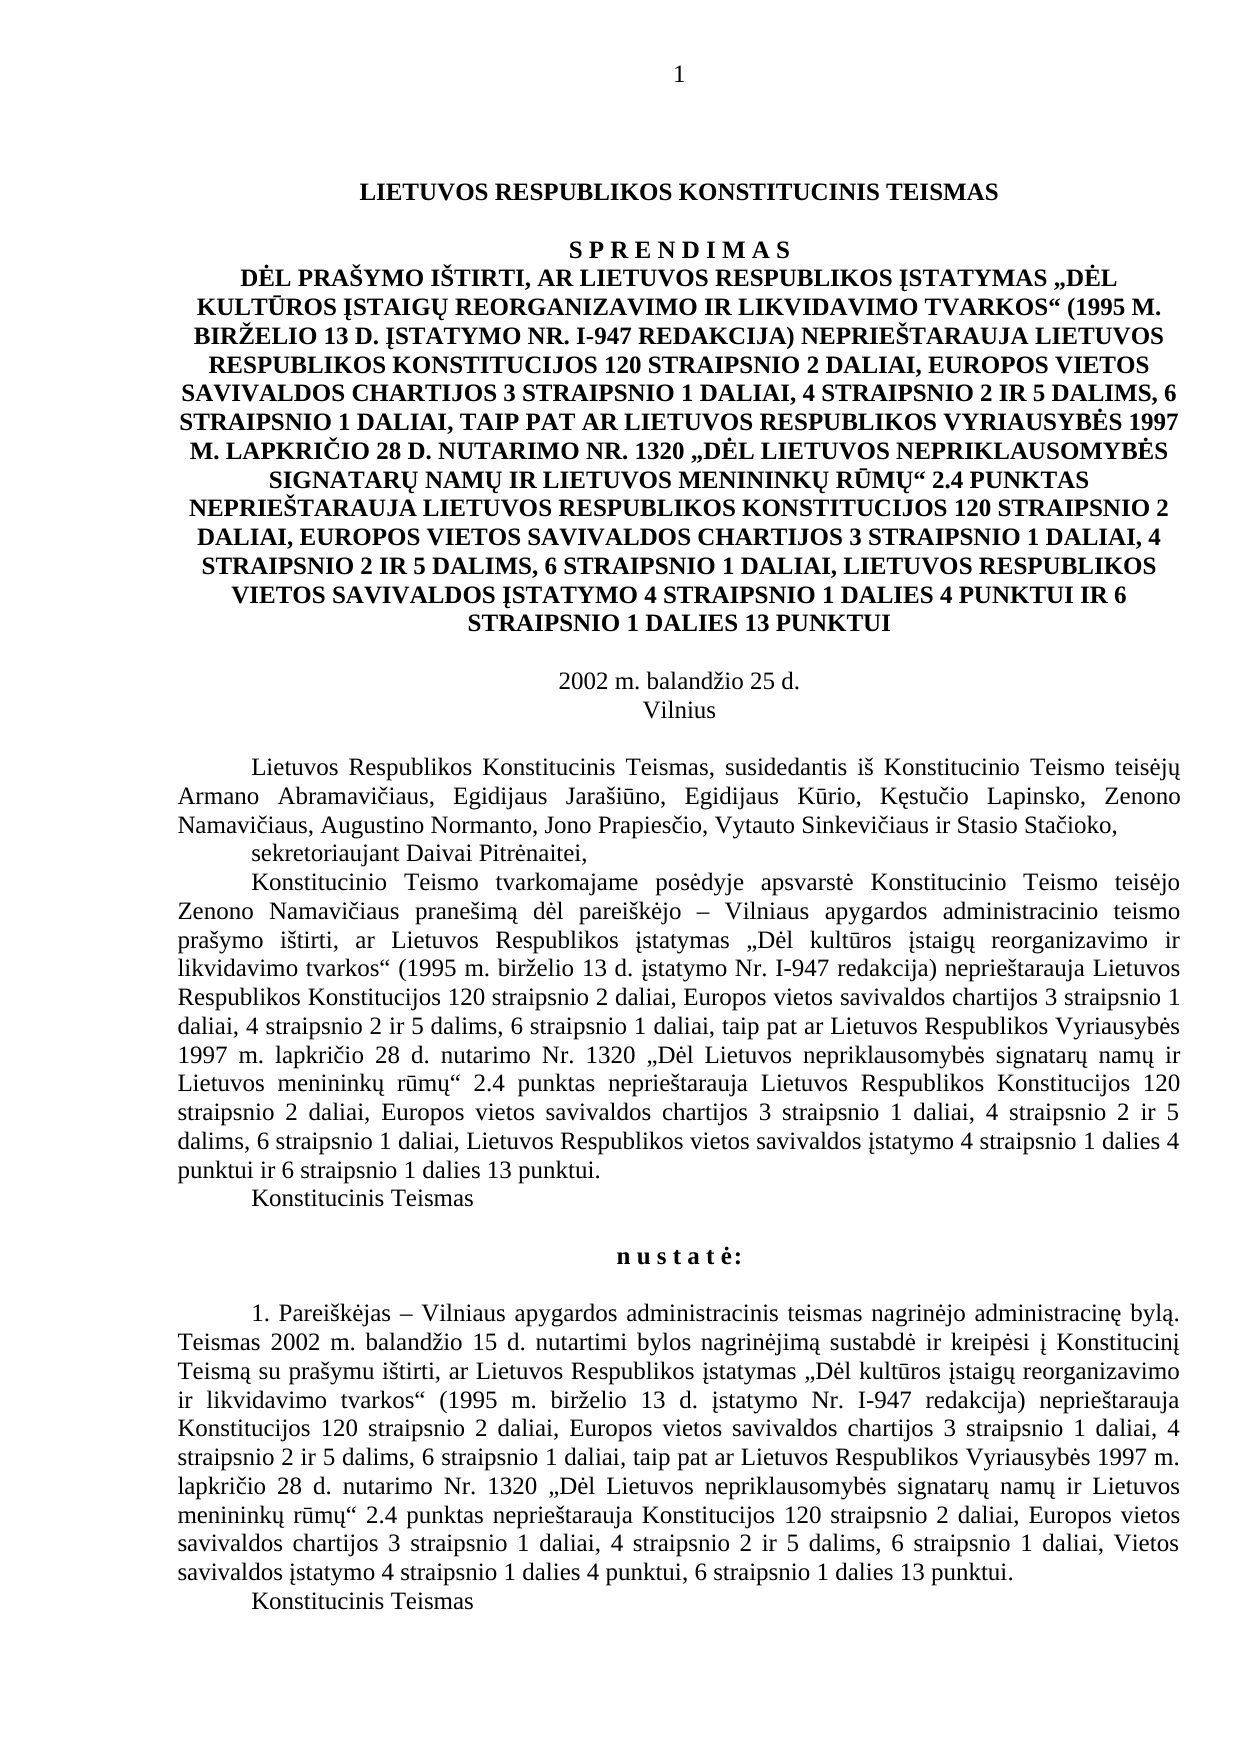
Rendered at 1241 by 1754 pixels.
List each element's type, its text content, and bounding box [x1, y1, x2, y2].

text 1. Pareiškėjas – Vilniaus apygardos administracinis teismas nagrinėjo administracinę bylą. Teismas 2002 m. balandžio 15 d. nutartimi bylos nagrinėjimą sustabdė ir kreipėsi į Konstitucinį Teismą su prašymu ištirti, ar Lietuvos Respublikos įstatymas „Dėl kultūros įstaigų reorganizavimo ir likvidavimo tvarkos“ (1995 m. birželio 13 d. įstatymo Nr. I-947 redakcija) neprieštarauja Konstitucijos 120 straipsnio 2 daliai, Europos vietos savivaldos chartijos 3 straipsnio 1 daliai, 4 straipsnio 2 ir 5 dalims, 6 straipsnio 1 daliai, taip pat ar Lietuvos Respublikos Vyriausybės 1997 m. lapkričio 28 d. nutarimo Nr. 1320 „Dėl Lietuvos nepriklausomybės signatarų namų ir Lietuvos menininkų rūmų“ 2.4 punktas neprieštarauja Konstitucijos 120 straipsnio 2 daliai, Europos vietos savivaldos chartijos 3 straipsnio 1 daliai, 4 straipsnio 2 ir 5 dalims, 6 straipsnio 1 daliai, Vietos savivaldos įstatymo 4 straipsnio 1 dalies 4 punktui, 6 straipsnio 1 dalies 13 punktui. [177, 1298, 1181, 1586]
text LIETUVOS RESPUBLIKOS KONSTITUCINIS TEISMAS [177, 177, 1181, 206]
text Konstitucinis Teismas [177, 1183, 1181, 1212]
text S P R E N D I M A S [177, 235, 1181, 263]
text 2002 m. balandžio 25 d. [177, 666, 1181, 695]
text Konstitucinis Teismas [177, 1586, 1181, 1615]
text Vilnius [177, 695, 1181, 723]
text Konstitucinio Teismo tvarkomajame posėdyje apsvarstė Konstitucinio Teismo teisėjo Zenono Namavičiaus pranešimą dėl pareiškėjo – Vilniaus apygardos administracinio teismo prašymo ištirti, ar Lietuvos Respublikos įstatymas „Dėl kultūros įstaigų reorganizavimo ir likvidavimo tvarkos“ (1995 m. birželio 13 d. įstatymo Nr. I-947 redakcija) neprieštarauja Lietuvos Respublikos Konstitucijos 120 straipsnio 2 daliai, Europos vietos savivaldos chartijos 3 straipsnio 1 daliai, 4 straipsnio 2 ir 5 dalims, 6 straipsnio 1 daliai, taip pat ar Lietuvos Respublikos Vyriausybės 1997 m. lapkričio 28 d. nutarimo Nr. 1320 „Dėl Lietuvos nepriklausomybės signatarų namų ir Lietuvos menininkų rūmų“ 2.4 punktas neprieštarauja Lietuvos Respublikos Konstitucijos 120 straipsnio 2 daliai, Europos vietos savivaldos chartijos 3 straipsnio 1 daliai, 4 straipsnio 2 ir 5 dalims, 6 straipsnio 1 daliai, Lietuvos Respublikos vietos savivaldos įstatymo 4 straipsnio 1 dalies 4 punktui ir 6 straipsnio 1 dalies 13 punktui. [177, 867, 1181, 1183]
text nustatė: [177, 1241, 1181, 1270]
text sekretoriaujant Daivai Pitrėnaitei, [177, 838, 1181, 867]
text Lietuvos Respublikos Konstitucinis Teismas, susidedantis iš Konstitucinio Teismo teisėjų Armano Abramavičiaus, Egidijaus Jarašiūno, Egidijaus Kūrio, Kęstučio Lapinsko, Zenono Namavičiaus, Augustino Normanto, Jono Prapiesčio, Vytauto Sinkevičiaus ir Stasio Stačioko, [177, 752, 1181, 838]
text DĖL PRAŠYMO IŠTIRTI, AR LIETUVOS RESPUBLIKOS ĮSTATYMAS „DĖL KULTŪROS ĮSTAIGŲ REORGANIZAVIMO IR LIKVIDAVIMO TVARKOS“ (1995 M. BIRŽELIO 13 D. ĮSTATYMO NR. I-947 REDAKCIJA) NEPRIEŠTARAUJA LIETUVOS RESPUBLIKOS KONSTITUCIJOS 120 STRAIPSNIO 2 DALIAI, EUROPOS VIETOS SAVIVALDOS CHARTIJOS 3 STRAIPSNIO 1 DALIAI, 4 STRAIPSNIO 2 IR 5 DALIMS, 6 STRAIPSNIO 1 DALIAI, TAIP PAT AR LIETUVOS RESPUBLIKOS VYRIAUSYBĖS 1997 M. LAPKRIČIO 28 D. NUTARIMO NR. 1320 „DĖL LIETUVOS NEPRIKLAUSOMYBĖS SIGNATARŲ NAMŲ IR LIETUVOS MENININKŲ RŪMŲ“ 2.4 PUNKTAS NEPRIEŠTARAUJA LIETUVOS RESPUBLIKOS KONSTITUCIJOS 120 STRAIPSNIO 2 DALIAI, EUROPOS VIETOS SAVIVALDOS CHARTIJOS 3 STRAIPSNIO 1 DALIAI, 4 STRAIPSNIO 2 IR 5 DALIMS, 6 STRAIPSNIO 1 DALIAI, LIETUVOS RESPUBLIKOS VIETOS SAVIVALDOS ĮSTATYMO 4 STRAIPSNIO 1 DALIES 4 PUNKTUI IR 6 STRAIPSNIO 1 DALIES 13 PUNKTUI [177, 263, 1181, 637]
